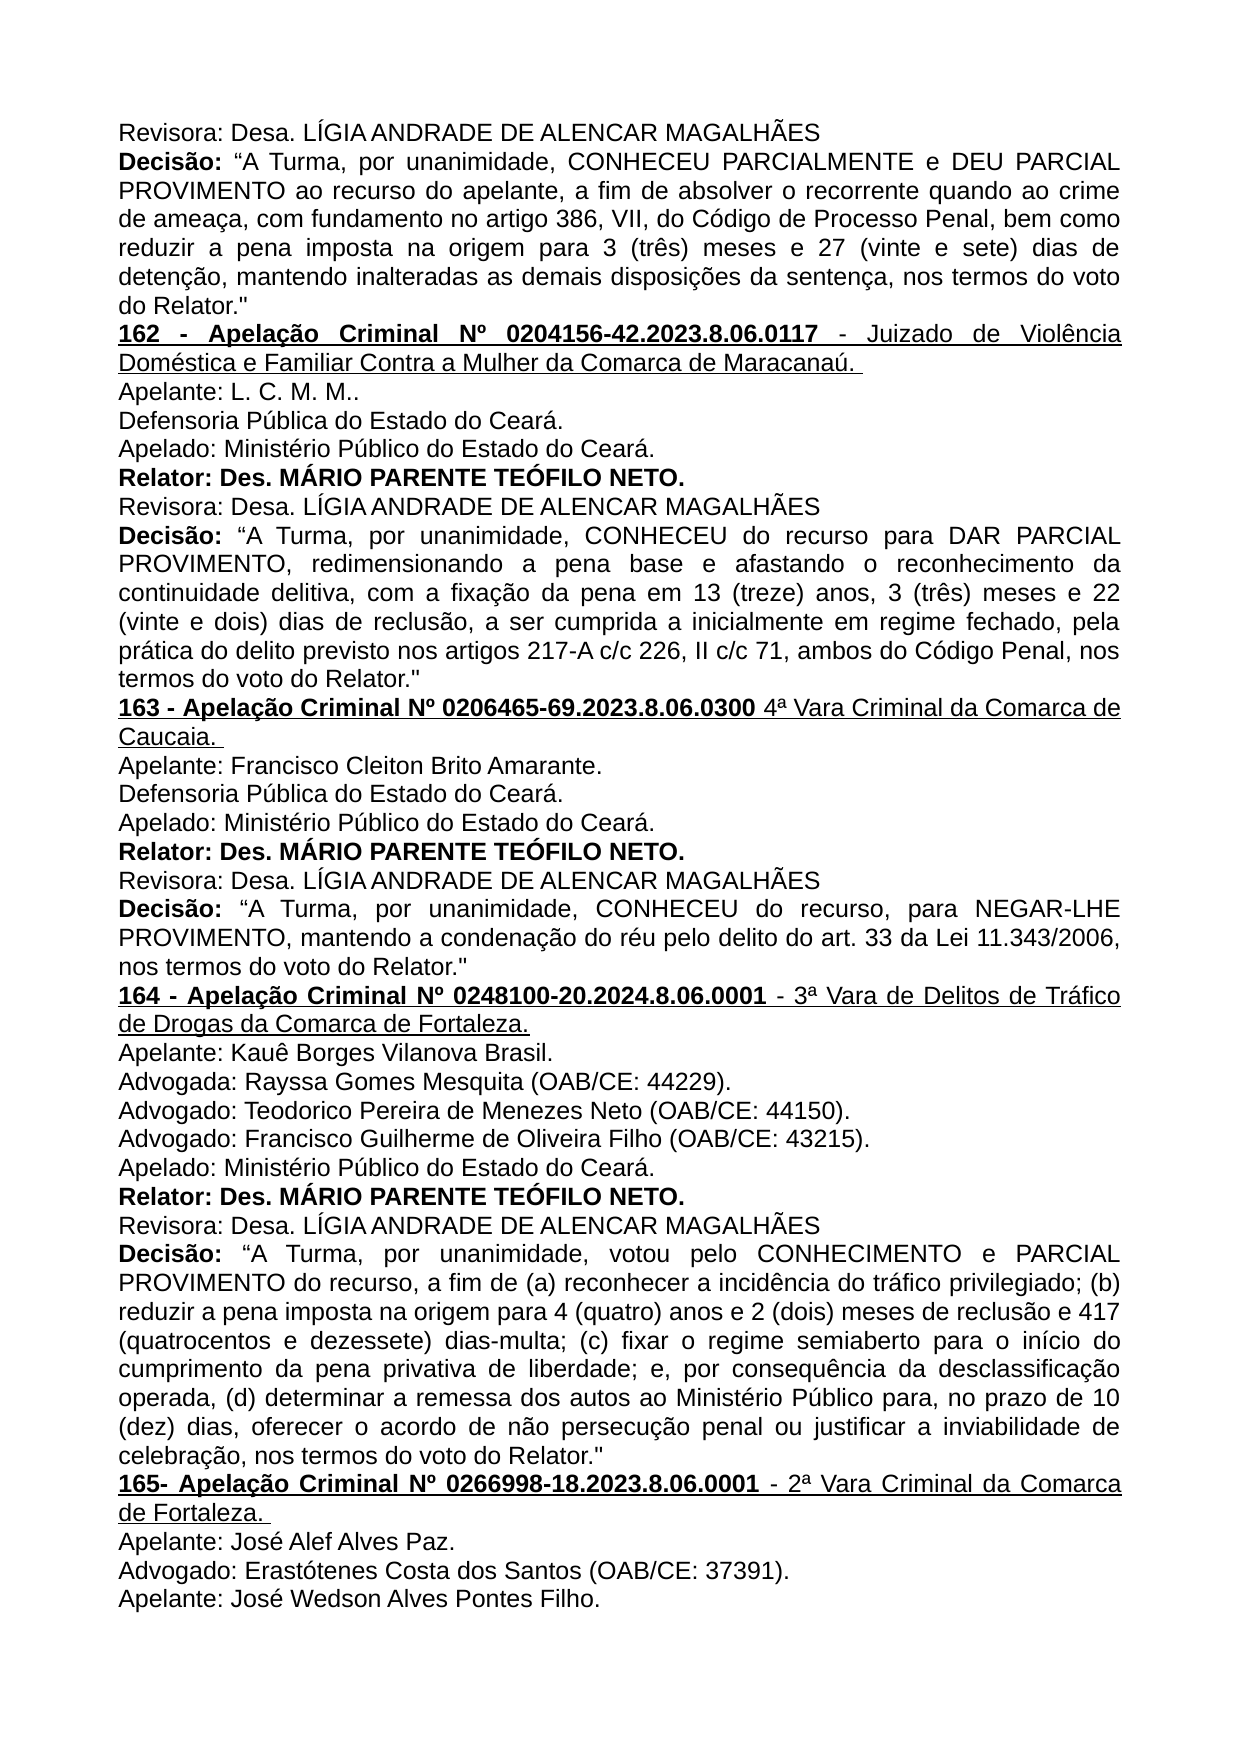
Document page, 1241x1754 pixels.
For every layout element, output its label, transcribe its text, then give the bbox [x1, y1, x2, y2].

text Apelante: José Wedson Alves Pontes Filho. [118, 1584, 1122, 1613]
text Advogado: Francisco Guilherme de Oliveira Filho (OAB/CE: 43215). [118, 1124, 1122, 1153]
text Apelado: Ministério Público do Estado do Ceará. [118, 1153, 1122, 1182]
text Revisora: Desa. LÍGIA ANDRADE DE ALENCAR MAGALHÃES [118, 1211, 1122, 1239]
text Defensoria Pública do Estado do Ceará. [118, 779, 1122, 808]
text Decisão: “A Turma, por unanimidade, CONHECEU do recurso, para NEGAR-LHE PROVIMENTO, mantendo a condenação do réu pelo delito do art. 33 da Lei 11.343/2006, nos termos do voto do Relator." [118, 894, 1122, 981]
text 165- Apelação Criminal Nº 0266998-18.2023.8.06.0001 - 2ª Vara Criminal da Comarca [118, 1469, 1122, 1494]
text Apelante: Francisco Cleiton Brito Amarante. [118, 751, 1122, 779]
text Advogada: Rayssa Gomes Mesquita (OAB/CE: 44229). [118, 1067, 1122, 1096]
text Apelante: José Alef Alves Paz. [118, 1527, 1122, 1556]
text Decisão: “A Turma, por unanimidade, votou pelo CONHECIMENTO e PARCIAL PROVIMENTO do recurso, a fim de (a) reconhecer a incidência do tráfico privilegiado; (b) reduzir a pena imposta na origem para 4 (quatro) anos e 2 (dois) meses de reclusão e 417 (quatrocentos e dezessete) dias-multa; (c) fixar o regime semiaberto para o início do cumprimento da pena privativa de liberdade; e, por consequência da desclassificação operada, (d) determinar a remessa dos autos ao Ministério Público para, no prazo de 10 (dez) dias, oferecer o acordo de não persecução penal ou justificar a inviabilidade de celebração, nos termos do voto do Relator." [118, 1239, 1122, 1469]
text Advogado: Erastótenes Costa dos Santos (OAB/CE: 37391). [118, 1556, 1122, 1584]
text Doméstica e Familiar Contra a Mulher da Comarca de Maracanaú. [118, 346, 1122, 377]
text Revisora: Desa. LÍGIA ANDRADE DE ALENCAR MAGALHÃES [118, 866, 1122, 894]
text Relator: Des. MÁRIO PARENTE TEÓFILO NETO. [118, 463, 1122, 492]
text Apelante: Kauê Borges Vilanova Brasil. [118, 1038, 1122, 1067]
text de Fortaleza. [118, 1496, 1122, 1527]
text 162 - Apelação Criminal Nº 0204156-42.2023.8.06.0117 - Juizado de Violência [118, 319, 1122, 344]
text Relator: Des. MÁRIO PARENTE TEÓFILO NETO. [118, 837, 1122, 866]
text Relator: Des. MÁRIO PARENTE TEÓFILO NETO. [118, 1182, 1122, 1211]
text 164 - Apelação Criminal Nº 0248100-20.2024.8.06.0001 - 3ª Vara de Delitos de Tráfico de Drogas da Comarca de Fortaleza. [118, 981, 1122, 1038]
text Apelado: Ministério Público do Estado do Ceará. [118, 808, 1122, 837]
text Revisora: Desa. LÍGIA ANDRADE DE ALENCAR MAGALHÃES [118, 492, 1122, 521]
text Apelante: L. C. M. M.. [118, 377, 1122, 406]
text Decisão: “A Turma, por unanimidade, CONHECEU do recurso para DAR PARCIAL PROVIMENTO, redimensionando a pena base e afastando o reconhecimento da continuidade delitiva, com a fixação da pena em 13 (treze) anos, 3 (três) meses e 22 (vinte e dois) dias de reclusão, a ser cumprida a inicialmente em regime fechado, pela prática do delito previsto nos artigos 217-A c/c 226, II c/c 71, ambos do Código Penal, nos termos do voto do Relator." [118, 521, 1122, 693]
text Advogado: Teodorico Pereira de Menezes Neto (OAB/CE: 44150). [118, 1096, 1122, 1124]
text Apelado: Ministério Público do Estado do Ceará. [118, 434, 1122, 463]
text 163 - Apelação Criminal Nº 0206465-69.2023.8.06.0300 4ª Vara Criminal da Comarca de Caucaia. [118, 693, 1122, 751]
text Decisão: “A Turma, por unanimidade, CONHECEU PARCIALMENTE e DEU PARCIAL PROVIMENTO ao recurso do apelante, a fim de absolver o recorrente quando ao crime de ameaça, com fundamento no artigo 386, VII, do Código de Processo Penal, bem como reduzir a pena imposta na origem para 3 (três) meses e 27 (vinte e sete) dias de detenção, mantendo inalteradas as demais disposições da sentença, nos termos do voto do Relator." [118, 147, 1122, 319]
text Revisora: Desa. LÍGIA ANDRADE DE ALENCAR MAGALHÃES [118, 118, 1123, 147]
text Defensoria Pública do Estado do Ceará. [118, 406, 1122, 434]
